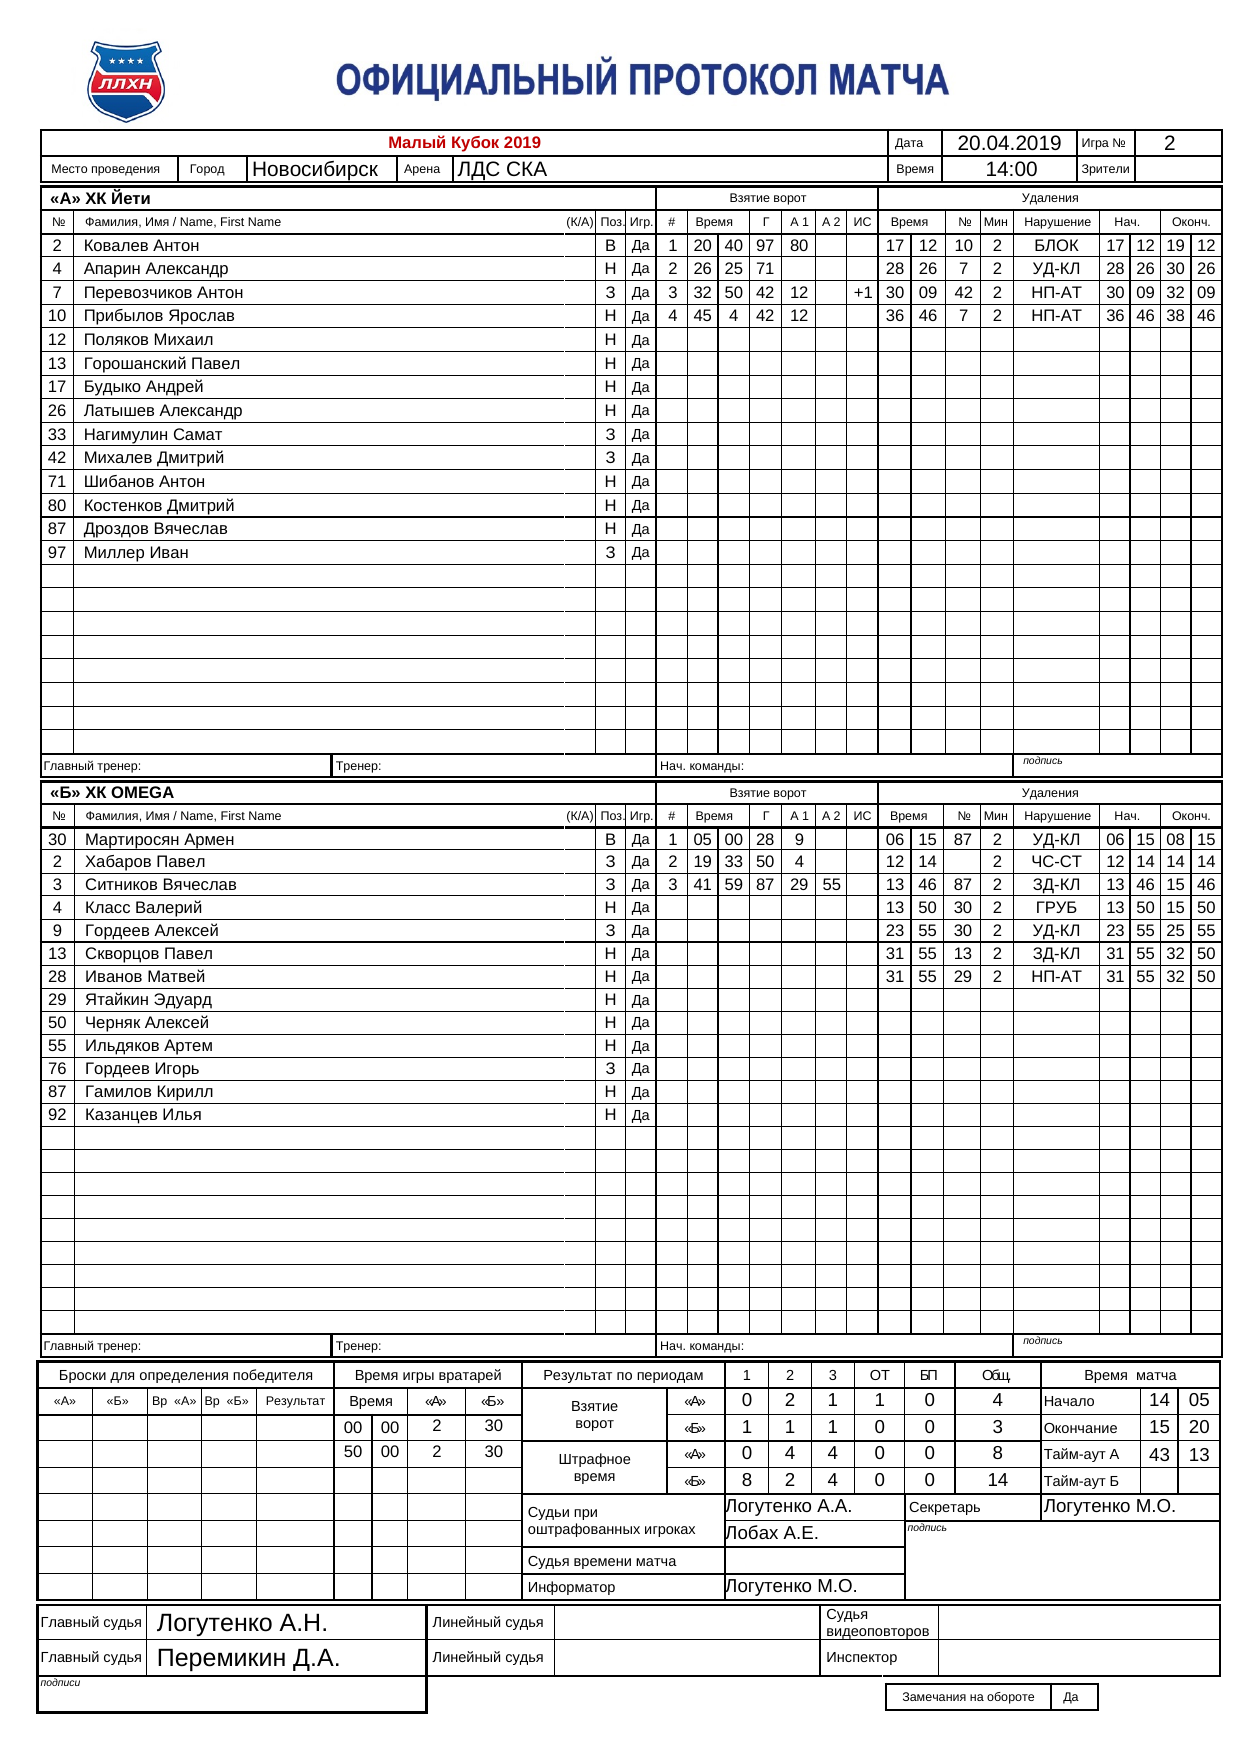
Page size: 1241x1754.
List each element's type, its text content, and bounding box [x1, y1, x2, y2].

table_cell [657, 1242, 687, 1264]
table_cell [1100, 1150, 1129, 1172]
table_cell [688, 612, 717, 634]
table_cell [782, 1265, 815, 1287]
table_cell 2 [981, 829, 1013, 849]
table_cell [596, 683, 625, 706]
table_cell [626, 1265, 655, 1287]
table_cell [782, 423, 815, 445]
table_cell 97 [42, 541, 73, 564]
table_cell [626, 612, 655, 634]
table_cell [688, 1127, 717, 1149]
table_cell [688, 328, 717, 351]
table_cell [1100, 1081, 1129, 1103]
table_cell 32 [1161, 281, 1190, 303]
table_cell [1014, 328, 1099, 351]
table_cell [688, 1035, 717, 1057]
table_cell Нагимулин Самат [74, 423, 564, 445]
table_cell [626, 1288, 655, 1310]
table_cell [1100, 328, 1129, 351]
table_cell [847, 1104, 877, 1126]
table_cell [847, 399, 877, 422]
table_cell Н [596, 399, 625, 422]
table_cell 80 [782, 235, 815, 256]
table_cell [782, 257, 815, 280]
table_cell Логутенко М.О. [726, 1575, 904, 1599]
table_cell [688, 588, 717, 611]
table_cell Н [596, 376, 625, 398]
table_cell [1100, 659, 1129, 682]
table_cell [596, 659, 625, 682]
table_cell [1131, 470, 1160, 493]
table_cell «А» [408, 1389, 465, 1413]
table_cell [657, 1219, 687, 1241]
table_cell [1161, 1311, 1190, 1333]
table_cell [719, 1058, 749, 1079]
table_cell [42, 1288, 74, 1310]
table_cell [1014, 494, 1099, 516]
table_cell 00 [335, 1416, 371, 1440]
table_cell [879, 1311, 910, 1333]
table_cell [688, 1012, 717, 1033]
table_cell 12 [879, 850, 910, 872]
table_cell № [944, 805, 980, 826]
table_cell [782, 1081, 815, 1103]
table_cell [257, 1441, 333, 1467]
table_cell [1161, 446, 1190, 469]
table_cell [782, 707, 815, 729]
table_cell 2 [981, 966, 1013, 987]
table_cell [39, 1441, 92, 1467]
table_cell [981, 446, 1013, 469]
table_cell [883, 1677, 1220, 1681]
table_cell [657, 470, 687, 493]
table_cell [1192, 683, 1221, 706]
table_cell [981, 352, 1013, 374]
table_cell [1014, 707, 1099, 729]
table_cell 17 [1100, 235, 1129, 256]
table_cell 26 [912, 257, 945, 280]
table_cell [565, 399, 595, 422]
table_cell 29 [782, 874, 815, 895]
table_cell [879, 565, 910, 587]
table_cell [1014, 730, 1099, 753]
table_cell [750, 565, 781, 587]
table_cell [847, 1058, 877, 1079]
table_cell [75, 1127, 564, 1149]
table_cell 13 [879, 896, 910, 918]
table_cell [657, 1150, 687, 1172]
table_cell [912, 1265, 943, 1287]
table_cell [1161, 636, 1190, 658]
table_cell (К/А) [565, 211, 595, 233]
table_cell 28 [42, 966, 74, 987]
table_cell [1192, 1265, 1221, 1287]
table_cell [816, 1242, 846, 1264]
table_cell 28 [879, 257, 910, 280]
table_cell [1192, 541, 1221, 564]
table_cell [565, 352, 595, 374]
table_cell [565, 612, 595, 634]
table_cell [565, 281, 595, 303]
table_cell [373, 1547, 407, 1573]
table_cell 10 [42, 305, 73, 327]
table_cell [816, 636, 846, 658]
table_cell [1161, 328, 1190, 351]
table_cell [657, 565, 687, 587]
table_cell [816, 470, 846, 493]
table_cell 15 [1131, 829, 1160, 849]
table_cell [1161, 423, 1190, 445]
table_cell Латышев Александр [74, 399, 564, 422]
table_cell 30 [1100, 281, 1129, 303]
table_cell [74, 588, 564, 611]
table_cell [719, 1081, 749, 1103]
table_cell [565, 1012, 595, 1033]
table_cell [816, 541, 846, 564]
table_cell [1192, 1311, 1221, 1333]
table_cell 71 [42, 470, 73, 493]
table_cell 09 [1131, 281, 1160, 303]
table_cell [816, 1104, 846, 1126]
table_cell [1014, 376, 1099, 398]
table_cell [688, 1173, 717, 1195]
table_cell [847, 1081, 877, 1103]
table_cell [565, 541, 595, 564]
table_cell [42, 588, 73, 611]
table_cell [148, 1416, 201, 1440]
table_cell 19 [1161, 235, 1190, 256]
table_cell [1161, 1150, 1190, 1172]
table_cell 28 [1100, 257, 1129, 280]
table_cell 2 [981, 281, 1013, 303]
table_cell Да [626, 989, 655, 1011]
table_cell [782, 683, 815, 706]
table_cell [782, 352, 815, 374]
table_cell Н [596, 943, 625, 964]
table_cell [816, 423, 846, 445]
table_cell [1131, 659, 1160, 682]
table_cell 31 [1100, 966, 1129, 987]
table_cell [74, 565, 564, 587]
table_cell [1131, 423, 1160, 445]
table_cell [1131, 1219, 1160, 1241]
picture [5, 28, 1179, 129]
table_cell [1131, 683, 1160, 706]
table_cell [565, 730, 595, 753]
table_cell [148, 1441, 201, 1467]
table_cell [688, 399, 717, 422]
table_cell [981, 1058, 1013, 1079]
table_cell [657, 1012, 687, 1033]
table_cell [750, 1035, 781, 1057]
table_cell [879, 1219, 910, 1241]
table_cell [719, 1104, 749, 1126]
table_cell Шибанов Антон [74, 470, 564, 493]
table_cell [750, 683, 781, 706]
table_cell Да [626, 376, 655, 398]
table_cell [1014, 399, 1099, 422]
table_cell [1014, 1081, 1099, 1103]
table_cell [750, 1127, 781, 1149]
table_cell [688, 966, 717, 987]
table_cell Судьи при оштрафованных игроках [523, 1495, 724, 1546]
table_cell [1192, 399, 1221, 422]
table_cell [750, 1104, 781, 1126]
table_cell 4 [769, 1442, 811, 1467]
table_cell [1131, 1242, 1160, 1264]
table_cell [847, 943, 877, 964]
table_cell 87 [944, 874, 980, 895]
table_cell [847, 470, 877, 493]
table_cell 12 [912, 235, 945, 256]
table_cell [1192, 328, 1221, 351]
table_cell 7 [946, 257, 980, 280]
table_cell Нач. команды: [657, 1335, 1012, 1356]
table_cell [1131, 989, 1160, 1011]
table_cell [1161, 1265, 1190, 1287]
table_cell Да [626, 829, 655, 849]
table_cell [74, 707, 564, 729]
table_cell 50 [719, 281, 749, 303]
table_header Удаления [879, 783, 1221, 803]
table_cell Гордеев Алексей [75, 920, 564, 941]
table_cell 0 [905, 1468, 954, 1493]
table_cell Место проведения [42, 157, 177, 181]
table_cell [42, 1196, 74, 1218]
table_cell [944, 1173, 980, 1195]
table_cell [1192, 588, 1221, 611]
table_cell [626, 1311, 655, 1333]
table_cell [726, 1548, 904, 1573]
table_cell [750, 1311, 781, 1333]
table_cell 4 [42, 896, 74, 918]
table_cell [1161, 1196, 1190, 1218]
table_cell [939, 1606, 1219, 1639]
table_cell [1161, 1058, 1190, 1079]
table_cell [719, 446, 749, 469]
table_cell [847, 850, 877, 872]
table_cell [688, 1104, 717, 1126]
table_cell [750, 446, 781, 469]
table_cell [981, 518, 1013, 540]
table_cell Нач. [1100, 211, 1160, 233]
table_cell [782, 612, 815, 634]
table_cell 1 [657, 829, 687, 849]
table_cell [946, 659, 980, 682]
table_cell Да [626, 352, 655, 374]
table_cell 36 [879, 305, 910, 327]
table_cell А 2 [816, 211, 846, 233]
table_cell 40 [719, 235, 749, 256]
table_cell [565, 1219, 595, 1241]
table_cell подпись [1014, 755, 1221, 776]
table_cell [847, 730, 877, 753]
table_cell подписи [39, 1677, 425, 1711]
table_cell Окончание [1042, 1415, 1140, 1440]
table_cell [657, 1311, 687, 1333]
table_cell [946, 352, 980, 374]
table_cell [782, 565, 815, 587]
table_cell Время [879, 805, 943, 826]
table_cell [1161, 399, 1190, 422]
table_cell 9 [782, 829, 815, 849]
table_cell [944, 1196, 980, 1218]
table_cell [879, 1035, 910, 1057]
table_cell [1192, 730, 1221, 753]
table_cell [42, 1242, 74, 1264]
table_cell А 1 [782, 805, 815, 826]
table_cell [750, 1242, 781, 1264]
table_cell 50 [1192, 966, 1221, 987]
table_cell [257, 1547, 333, 1573]
table_cell [257, 1521, 333, 1546]
table_cell [565, 966, 595, 987]
table_cell [981, 707, 1013, 729]
table_cell [719, 1242, 749, 1264]
table_cell 14 [1141, 1389, 1177, 1413]
table_cell [93, 1468, 147, 1493]
table_cell [879, 518, 910, 540]
table_cell [1161, 1035, 1190, 1057]
table_cell [257, 1416, 333, 1440]
table_cell [657, 989, 687, 1011]
table_cell [1161, 1173, 1190, 1195]
table_cell 87 [42, 1081, 74, 1103]
table_cell [847, 305, 877, 327]
table_cell [879, 423, 910, 445]
table_cell [750, 1265, 781, 1287]
table_cell [750, 989, 781, 1011]
table_cell [39, 1547, 92, 1573]
table_cell [750, 518, 781, 540]
table_cell [657, 1035, 687, 1057]
table_cell [912, 1058, 943, 1079]
table_cell [816, 565, 846, 587]
table_cell [373, 1494, 407, 1520]
table_cell Время [688, 211, 749, 233]
table_cell [257, 1468, 333, 1493]
table_cell НП-АТ [1014, 281, 1099, 303]
table_cell [1192, 494, 1221, 516]
table_cell 12 [1192, 235, 1221, 256]
table_header «А» ХК Йети [42, 188, 655, 209]
table_cell [565, 943, 595, 964]
table_cell [657, 1288, 687, 1310]
table_cell [816, 683, 846, 706]
table_cell [782, 446, 815, 469]
table_cell [1192, 989, 1221, 1011]
table_cell [719, 612, 749, 634]
table_cell 12 [1100, 850, 1129, 872]
table_cell З [596, 541, 625, 564]
table_cell [565, 829, 595, 849]
table_cell [565, 376, 595, 398]
table_cell [719, 1196, 749, 1218]
table_cell [1014, 659, 1099, 682]
table_cell [1100, 588, 1129, 611]
table_cell [688, 541, 717, 564]
table_cell [816, 850, 846, 872]
table_cell ЗД-КЛ [1014, 943, 1099, 964]
table_cell [565, 235, 595, 256]
table_cell [657, 446, 687, 469]
table_cell 50 [750, 850, 781, 872]
table_cell [981, 565, 1013, 587]
table_cell [879, 541, 910, 564]
table_cell Да [626, 328, 655, 351]
table_cell [1100, 683, 1129, 706]
table_cell 97 [750, 235, 781, 256]
table_cell [1131, 1127, 1160, 1149]
table_cell [1192, 1081, 1221, 1103]
table_cell 4 [719, 305, 749, 327]
table_cell 71 [750, 257, 781, 280]
table_cell [257, 1494, 333, 1520]
table_cell [847, 683, 877, 706]
table_cell [1161, 707, 1190, 729]
table_cell [1100, 446, 1129, 469]
table_cell 13 [1179, 1441, 1219, 1467]
table_cell [75, 1242, 564, 1264]
table_cell [596, 1242, 625, 1264]
table_cell ГРУБ [1014, 896, 1099, 918]
table_cell [782, 1219, 815, 1241]
table_cell [657, 612, 687, 634]
table_cell [847, 896, 877, 918]
table_cell [39, 1521, 92, 1546]
table_cell 45 [688, 305, 717, 327]
table_cell Поз. [596, 805, 625, 826]
table_cell [202, 1468, 256, 1493]
table_cell 59 [719, 874, 749, 895]
table_cell [879, 1081, 910, 1103]
table_cell [816, 1150, 846, 1172]
table_cell [1192, 1058, 1221, 1079]
table_cell Логутенко М.О. [1042, 1495, 1219, 1520]
table_cell 30 [879, 281, 910, 303]
table_cell [688, 494, 717, 516]
table_cell [1131, 565, 1160, 587]
table_cell [847, 1219, 877, 1241]
table_cell [688, 683, 717, 706]
table_cell [1131, 446, 1160, 469]
table_cell [750, 376, 781, 398]
table_cell 4 [657, 305, 687, 327]
table_cell [981, 1219, 1013, 1241]
table_cell 0 [905, 1415, 954, 1440]
table_cell [466, 1547, 521, 1573]
table_cell [981, 494, 1013, 516]
table_cell Судья видеоповторов [821, 1606, 938, 1639]
table_cell [565, 683, 595, 706]
table_cell [1192, 470, 1221, 493]
table_cell Нач. [1100, 805, 1160, 826]
table_cell 23 [879, 920, 910, 941]
table_cell [847, 257, 877, 280]
table_cell [782, 494, 815, 516]
table_cell [782, 1173, 815, 1195]
table_cell [847, 423, 877, 445]
table_cell [816, 305, 846, 327]
table_cell [688, 659, 717, 682]
table_cell [1192, 659, 1221, 682]
table_cell [847, 1127, 877, 1149]
table_cell [1100, 1104, 1129, 1126]
table_cell [1131, 1288, 1160, 1310]
table_cell [565, 446, 595, 469]
table_cell 15 [912, 829, 943, 849]
table_cell [1100, 1058, 1129, 1079]
table_cell 30 [944, 920, 980, 941]
table_cell 2 [42, 850, 74, 872]
table_cell [719, 1288, 749, 1310]
table_cell [879, 376, 910, 398]
table_cell 13 [1100, 896, 1129, 918]
table_cell [657, 636, 687, 658]
table_cell Да [626, 896, 655, 918]
table_cell [657, 659, 687, 682]
table_cell [565, 423, 595, 445]
table_cell [1131, 588, 1160, 611]
table_cell [1161, 376, 1190, 398]
table_cell [466, 1521, 521, 1546]
table_cell [816, 1058, 846, 1079]
table_cell [981, 1288, 1013, 1310]
table_header Удаления [879, 188, 1221, 209]
table_cell [688, 707, 717, 729]
table_cell Поз. [596, 211, 625, 233]
table_cell Тайм-аут А [1042, 1441, 1140, 1467]
table_cell [944, 1288, 980, 1310]
table_cell [626, 1150, 655, 1172]
table_cell (К/А) [565, 805, 595, 826]
table_header Общ. [956, 1363, 1040, 1387]
table_cell [816, 829, 846, 849]
table_cell Ковалев Антон [74, 235, 564, 256]
table_cell [626, 636, 655, 658]
table_cell [750, 1196, 781, 1218]
table_cell [750, 943, 781, 964]
table_cell [626, 707, 655, 729]
table_cell Да [626, 305, 655, 327]
table_cell [1100, 518, 1129, 540]
table_cell [816, 235, 846, 256]
table_cell [565, 989, 595, 1011]
table_cell [847, 1012, 877, 1033]
table_cell ЛДС СКА [454, 157, 887, 181]
table_cell [373, 1521, 407, 1546]
table_cell [657, 518, 687, 540]
table_cell [688, 376, 717, 398]
table_cell [782, 1058, 815, 1079]
table_cell Вр «А» [148, 1389, 201, 1413]
table_cell [816, 1173, 846, 1195]
table_cell [719, 1265, 749, 1287]
table_cell Результат [257, 1389, 333, 1413]
table_cell [944, 1242, 980, 1264]
table_cell [946, 636, 980, 658]
table_cell А 1 [782, 211, 815, 233]
table_cell [1192, 1127, 1221, 1149]
table_cell [1161, 470, 1190, 493]
table_cell [1131, 730, 1160, 753]
table_cell [565, 1196, 595, 1218]
table_cell [847, 829, 877, 849]
table_cell [93, 1494, 147, 1520]
table_cell [912, 612, 945, 634]
table_cell [1100, 470, 1129, 493]
table_cell [847, 565, 877, 587]
table_cell [75, 1150, 564, 1172]
table_cell 2 [42, 235, 73, 256]
table_cell [847, 1265, 877, 1287]
table_cell [750, 920, 781, 941]
table_cell [1014, 1035, 1099, 1057]
table_cell Оконч. [1161, 211, 1221, 233]
table_cell Да [626, 943, 655, 964]
table_cell [688, 1288, 717, 1310]
table_cell 87 [750, 874, 781, 895]
table_cell [688, 1265, 717, 1287]
table_cell [912, 636, 945, 658]
table_cell # [657, 805, 687, 826]
table_cell 26 [1192, 257, 1221, 280]
table_cell [596, 1173, 625, 1195]
table_cell [719, 1219, 749, 1241]
table_cell [1131, 636, 1160, 658]
table_cell [1131, 376, 1160, 398]
table_cell [750, 1173, 781, 1195]
table_cell Игр. [626, 211, 655, 233]
table_cell [719, 494, 749, 516]
table_cell [1014, 588, 1099, 611]
table_cell [688, 1242, 717, 1264]
table_cell [847, 989, 877, 1011]
table_cell Фамилия, Имя / Name, First Name [75, 805, 565, 826]
table_cell [912, 352, 945, 374]
table_cell [782, 588, 815, 611]
table_cell [202, 1441, 256, 1467]
table_cell [565, 896, 595, 918]
table_cell [1014, 565, 1099, 587]
table_cell Дроздов Вячеслав [74, 518, 564, 540]
table_cell № [42, 805, 74, 826]
table_cell 2 [981, 943, 1013, 964]
table_cell Да [626, 966, 655, 987]
table_cell [202, 1574, 256, 1599]
table_cell [719, 352, 749, 374]
table_cell Лобах А.Е. [726, 1521, 904, 1546]
table_cell Да [626, 1035, 655, 1057]
table_cell [1131, 1311, 1160, 1333]
table_cell [1014, 352, 1099, 374]
table_cell [202, 1494, 256, 1520]
table_cell Да [626, 423, 655, 445]
table_cell [782, 636, 815, 658]
table_cell [688, 636, 717, 658]
table_cell [565, 1150, 595, 1172]
table_cell «Б» [668, 1468, 724, 1493]
table_cell [750, 707, 781, 729]
table_cell 2 [981, 305, 1013, 327]
table_cell [1192, 1104, 1221, 1126]
table_cell [596, 707, 625, 729]
table_cell [879, 1058, 910, 1079]
table_cell [1131, 1058, 1160, 1079]
table_cell 55 [912, 920, 943, 941]
table_cell [148, 1494, 201, 1520]
table_cell [750, 399, 781, 422]
table_cell 15 [1161, 896, 1190, 918]
table_cell Нарушение [1014, 211, 1099, 233]
table_cell [912, 588, 945, 611]
table_cell [39, 1494, 92, 1520]
table_cell Да [626, 494, 655, 516]
table_cell [719, 1311, 749, 1333]
table_cell З [596, 850, 625, 872]
table_cell [816, 1012, 846, 1033]
table_cell Главный тренер: [42, 755, 330, 776]
table_cell Да [626, 874, 655, 895]
table_cell Да [626, 235, 655, 256]
table_cell [1161, 1012, 1190, 1033]
table_cell Гамилов Кирилл [75, 1081, 564, 1103]
table_cell [981, 683, 1013, 706]
table_cell З [596, 281, 625, 303]
table_cell [1131, 1035, 1160, 1057]
table_cell [782, 1288, 815, 1310]
table_cell [1131, 1265, 1160, 1287]
table_cell Инспектор [821, 1640, 938, 1675]
table_cell 50 [1131, 896, 1160, 918]
table_cell [1014, 636, 1099, 658]
table_cell [626, 1196, 655, 1218]
table_cell [42, 1127, 74, 1149]
table_cell [944, 1219, 980, 1241]
table_cell [42, 707, 73, 729]
table_cell [719, 565, 749, 587]
table_cell [596, 1150, 625, 1172]
table_cell [782, 943, 815, 964]
table_cell Хабаров Павел [75, 850, 564, 872]
table_cell Арена [398, 157, 452, 181]
table_cell Тренер: [333, 755, 655, 776]
table_cell Черняк Алексей [75, 1012, 564, 1033]
table_cell [782, 659, 815, 682]
table_cell [1131, 352, 1160, 374]
table_header Взятие ворот [657, 783, 877, 803]
table_cell [719, 707, 749, 729]
table_cell 20 [688, 235, 717, 256]
table_cell [912, 707, 945, 729]
table_cell [565, 920, 595, 941]
table_cell [946, 541, 980, 564]
table_cell [1192, 1242, 1221, 1264]
table_cell 50 [1192, 943, 1221, 964]
table_cell [816, 1196, 846, 1218]
table_cell [944, 1012, 980, 1033]
table_cell [944, 1058, 980, 1079]
table_cell 32 [1161, 943, 1190, 964]
table_cell 0 [726, 1442, 768, 1467]
table_cell [688, 1311, 717, 1333]
table_cell [782, 966, 815, 987]
table_cell «Б » [466, 1389, 521, 1413]
table_cell 46 [1192, 874, 1221, 895]
table_cell [912, 423, 945, 445]
table_cell [816, 1035, 846, 1057]
table_cell Да [626, 541, 655, 564]
table_cell [1192, 423, 1221, 445]
table_cell 30 [466, 1441, 521, 1467]
table_cell [816, 1288, 846, 1310]
table_cell [981, 328, 1013, 351]
table_cell [1161, 683, 1190, 706]
table_cell [912, 1081, 943, 1103]
table_cell [202, 1521, 256, 1546]
table_cell 06 [879, 829, 910, 849]
table_cell Время [889, 157, 941, 181]
table_cell [981, 612, 1013, 634]
table_cell Да [626, 850, 655, 872]
table_cell 14 [1192, 850, 1221, 872]
table_cell [428, 1677, 882, 1711]
table_cell [782, 1127, 815, 1149]
table_cell [981, 1311, 1013, 1333]
table_cell [719, 896, 749, 918]
table_cell 80 [42, 494, 73, 516]
table_cell 20 [1179, 1415, 1219, 1440]
table_cell [719, 518, 749, 540]
table_cell [565, 1288, 595, 1310]
table_cell 2 [981, 257, 1013, 280]
table_cell [626, 1242, 655, 1264]
table_cell 0 [726, 1389, 768, 1413]
table_cell [816, 612, 846, 634]
table_cell [1014, 518, 1099, 540]
table_cell [1014, 1012, 1099, 1033]
table_cell [148, 1547, 201, 1573]
table_cell [879, 1104, 910, 1126]
table_cell [596, 612, 625, 634]
table_cell [565, 588, 595, 611]
table_cell [466, 1494, 521, 1520]
table_cell [1161, 565, 1190, 587]
table_cell [816, 659, 846, 682]
table_cell [657, 1081, 687, 1103]
table_cell 00 [373, 1441, 407, 1467]
table_cell 4 [812, 1442, 854, 1467]
table_cell [912, 470, 945, 493]
table_cell [1014, 1058, 1099, 1079]
table_cell [946, 707, 980, 729]
table_cell [657, 494, 687, 516]
table_cell [1131, 612, 1160, 634]
table_cell «А» [668, 1389, 724, 1413]
table_cell 87 [944, 829, 980, 849]
table_cell [1014, 683, 1099, 706]
table_cell [1192, 518, 1221, 540]
table_cell [1014, 1242, 1099, 1264]
table_cell 25 [719, 257, 749, 280]
table_header 20.04.2019 [943, 131, 1076, 155]
table_cell 87 [42, 518, 73, 540]
table_cell 12 [42, 328, 73, 351]
table_cell 55 [42, 1035, 74, 1057]
table_cell [750, 470, 781, 493]
table_cell 14 [1131, 850, 1160, 872]
table_cell В [596, 829, 625, 849]
table_cell [657, 1104, 687, 1126]
table_cell [688, 943, 717, 964]
table_cell [912, 376, 945, 398]
table_cell Время [879, 211, 945, 233]
table_cell [688, 730, 717, 753]
table_cell [335, 1494, 371, 1520]
table_cell 13 [42, 352, 73, 374]
table_cell [719, 920, 749, 941]
table_cell [750, 423, 781, 445]
table_cell [879, 683, 910, 706]
table_cell [944, 1311, 980, 1333]
table_cell [847, 612, 877, 634]
table_cell 0 [905, 1442, 954, 1467]
table_header 1 [726, 1363, 768, 1387]
table_cell [946, 423, 980, 445]
table_cell [879, 470, 910, 493]
table_cell [657, 376, 687, 398]
table_cell [981, 730, 1013, 753]
table_header Игра № [1078, 131, 1134, 155]
table_cell [782, 1196, 815, 1218]
table_cell 31 [1100, 943, 1129, 964]
table_cell 10 [946, 235, 980, 256]
table_cell [596, 565, 625, 587]
table_cell [946, 518, 980, 540]
table_cell УД-КЛ [1014, 829, 1099, 849]
table_cell 46 [1131, 305, 1160, 327]
table_cell 38 [1161, 305, 1190, 327]
table_cell 46 [912, 874, 943, 895]
table_cell [1131, 518, 1160, 540]
table_cell 2 [981, 920, 1013, 941]
table_cell Костенков Дмитрий [74, 494, 564, 516]
table_cell 4 [782, 850, 815, 872]
table_cell [626, 565, 655, 587]
table_cell [596, 1127, 625, 1149]
table_cell 46 [912, 305, 945, 327]
table_cell [596, 1196, 625, 1218]
table_cell [782, 1242, 815, 1264]
table_cell [1100, 1265, 1129, 1287]
table_cell [782, 541, 815, 564]
table_cell [816, 518, 846, 540]
table_cell Ильдяков Артем [75, 1035, 564, 1057]
table_cell [657, 1127, 687, 1149]
table_cell [565, 1173, 595, 1195]
table_cell [879, 1173, 910, 1195]
table_cell [944, 1081, 980, 1103]
table_cell [1100, 1012, 1129, 1033]
table_cell [879, 399, 910, 422]
table_cell [946, 446, 980, 469]
table_cell [565, 518, 595, 540]
table_cell подпись [906, 1522, 1219, 1599]
table_cell [373, 1574, 407, 1599]
table_cell [1100, 1311, 1129, 1333]
table_cell [74, 636, 564, 658]
table_cell 55 [1131, 966, 1160, 987]
table_cell [782, 376, 815, 398]
table_cell [981, 636, 1013, 658]
table_cell Мин [981, 211, 1013, 233]
table_cell [93, 1441, 147, 1467]
table_cell [335, 1468, 371, 1493]
table_cell [93, 1521, 147, 1546]
table_cell 3 [42, 874, 74, 895]
table_cell [335, 1574, 371, 1599]
table_cell [782, 518, 815, 540]
table_cell Н [596, 352, 625, 374]
table_cell [626, 1173, 655, 1195]
table_cell [1100, 730, 1129, 753]
table_cell [688, 470, 717, 493]
table_cell № [946, 211, 980, 233]
table_cell [944, 850, 980, 872]
table_cell [202, 1547, 256, 1573]
table_cell [1192, 352, 1221, 374]
table_cell 08 [1161, 829, 1190, 849]
table_cell [1014, 1288, 1099, 1310]
table_cell [719, 966, 749, 987]
table_cell 1 [812, 1415, 854, 1440]
table_cell [847, 1196, 877, 1218]
table_cell [75, 1288, 564, 1310]
table_cell Да [626, 1012, 655, 1033]
table_cell Да [626, 470, 655, 493]
table_cell «Б» [668, 1415, 724, 1440]
table_cell [688, 446, 717, 469]
table_cell [565, 1242, 595, 1264]
table_cell [750, 1012, 781, 1033]
table_cell [981, 588, 1013, 611]
table_cell [879, 707, 910, 729]
table_cell 13 [879, 874, 910, 895]
table_cell 8 [956, 1442, 1040, 1467]
table_cell 55 [912, 943, 943, 964]
table_cell 25 [1161, 920, 1190, 941]
table_cell 0 [905, 1389, 954, 1413]
table_cell 00 [719, 829, 749, 849]
table_cell [946, 730, 980, 753]
table_cell [816, 257, 846, 280]
table_cell [912, 1035, 943, 1057]
table_cell А 2 [816, 805, 846, 826]
table_cell [1100, 612, 1129, 634]
table_cell [1192, 612, 1221, 634]
table_cell Н [596, 1035, 625, 1057]
table_cell [1131, 1104, 1160, 1126]
table_cell 09 [1192, 281, 1221, 303]
table_cell 4 [812, 1468, 854, 1493]
table_cell [912, 1311, 943, 1333]
table_cell [626, 730, 655, 753]
table_header Малый Кубок 2019 [42, 131, 887, 155]
table_cell [688, 1150, 717, 1172]
table_cell Новосибирск [248, 157, 396, 181]
table_cell [879, 1242, 910, 1264]
table_cell [1131, 1196, 1160, 1218]
table_cell [1161, 352, 1190, 374]
table_cell [816, 281, 846, 303]
table_cell Гордеев Игорь [75, 1058, 564, 1079]
table_cell [981, 1081, 1013, 1103]
table_cell Казанцев Илья [75, 1104, 564, 1126]
table_cell [657, 683, 687, 706]
table_cell [912, 989, 943, 1011]
table_cell Информатор [523, 1575, 724, 1599]
table_cell [565, 636, 595, 658]
table_cell 19 [688, 850, 717, 872]
table_cell 26 [1131, 257, 1160, 280]
table_cell [565, 328, 595, 351]
table_cell [879, 989, 910, 1011]
table_cell [981, 1035, 1013, 1057]
table_cell 1 [812, 1389, 854, 1413]
table_cell [879, 1150, 910, 1172]
table_cell [1131, 1012, 1160, 1033]
table_cell Да [626, 281, 655, 303]
table_cell [816, 1311, 846, 1333]
table_cell [657, 1196, 687, 1218]
table_cell [750, 612, 781, 634]
table_cell [1192, 1219, 1221, 1241]
table_cell 55 [1192, 920, 1221, 941]
table_cell 09 [912, 281, 945, 303]
table_cell [816, 328, 846, 351]
table_cell [596, 1288, 625, 1310]
table_cell [1100, 1219, 1129, 1241]
table_cell [1014, 989, 1099, 1011]
table_cell Н [596, 896, 625, 918]
table_cell 2 [981, 235, 1013, 256]
table_cell [782, 920, 815, 941]
table_cell [1161, 730, 1190, 753]
table_cell [657, 352, 687, 374]
table_header ОТ [855, 1363, 904, 1387]
table_cell [816, 352, 846, 374]
table_cell [1192, 446, 1221, 469]
table_cell 30 [42, 829, 74, 849]
table_cell 55 [912, 966, 943, 987]
table_cell 7 [42, 281, 73, 303]
table_cell [879, 636, 910, 658]
table_cell Фамилия, Имя / Name, First Name [74, 211, 565, 233]
table_cell [981, 1265, 1013, 1287]
table_cell [1100, 565, 1129, 587]
table_cell [1014, 1196, 1099, 1218]
table_cell 4 [42, 257, 73, 280]
table_cell 1 [726, 1415, 768, 1440]
table_cell [816, 943, 846, 964]
table_cell 3 [657, 281, 687, 303]
table_header БП [905, 1363, 954, 1387]
table_cell [1161, 1288, 1190, 1310]
table_header 3 [812, 1363, 854, 1387]
table_cell [39, 1574, 92, 1599]
table_cell ИС [847, 805, 877, 826]
table_cell 33 [719, 850, 749, 872]
table_cell Н [596, 989, 625, 1011]
table_cell [879, 730, 910, 753]
table_cell [1100, 989, 1129, 1011]
table_cell [1161, 541, 1190, 564]
table_cell Мартиросян Армен [75, 829, 564, 849]
table_cell [879, 659, 910, 682]
table_cell 55 [1131, 920, 1160, 941]
table_cell [74, 683, 564, 706]
table_cell [719, 588, 749, 611]
table_cell [879, 1196, 910, 1218]
table_cell [944, 1035, 980, 1057]
table_cell Н [596, 1012, 625, 1033]
table_cell [42, 1219, 74, 1241]
table_cell [93, 1416, 147, 1440]
table_cell [816, 920, 846, 941]
table_cell [816, 896, 846, 918]
table_cell [42, 1173, 74, 1195]
table_cell 2 [981, 850, 1013, 872]
table_cell [1100, 423, 1129, 445]
table_cell Зрители [1078, 157, 1134, 181]
table_cell [565, 1035, 595, 1057]
table_cell [946, 328, 980, 351]
table_cell Скворцов Павел [75, 943, 564, 964]
table_cell Будыко Андрей [74, 376, 564, 398]
table_cell [75, 1196, 564, 1218]
table_cell [981, 1173, 1013, 1195]
table_cell 2 [769, 1468, 811, 1493]
table_cell Да [626, 257, 655, 280]
table_cell [912, 683, 945, 706]
table_cell [1131, 707, 1160, 729]
table_cell [981, 1104, 1013, 1126]
table_cell Да [626, 1104, 655, 1126]
table_cell В [596, 235, 625, 256]
table_cell [688, 896, 717, 918]
table_cell [42, 1150, 74, 1172]
table_cell [912, 730, 945, 753]
table_cell З [596, 920, 625, 941]
table_cell 41 [688, 874, 717, 895]
table_cell № [42, 211, 73, 233]
table_cell [847, 518, 877, 540]
table_cell [719, 423, 749, 445]
table_cell [912, 1288, 943, 1310]
table_cell [1192, 707, 1221, 729]
table_cell +1 [847, 281, 877, 303]
table_cell [719, 659, 749, 682]
table_cell [782, 1150, 815, 1172]
table_cell 23 [1100, 920, 1129, 941]
table_header Взятие ворот [657, 188, 877, 209]
table_cell [1014, 1173, 1099, 1195]
table_cell Да [626, 920, 655, 941]
table_cell [946, 470, 980, 493]
table_cell [596, 1311, 625, 1333]
table_cell 76 [42, 1058, 74, 1079]
table_cell [596, 1265, 625, 1287]
table_cell [719, 683, 749, 706]
table_cell Апарин Александр [74, 257, 564, 280]
table_cell [847, 874, 877, 895]
table_cell [657, 1265, 687, 1287]
table_cell [1100, 1035, 1129, 1057]
table_cell [42, 636, 73, 658]
table_cell Н [596, 1104, 625, 1126]
table_cell [847, 1311, 877, 1333]
table_cell 3 [657, 874, 687, 895]
table_cell [750, 541, 781, 564]
table_cell [688, 1196, 717, 1218]
table_cell [565, 1311, 595, 1333]
table_cell [93, 1547, 147, 1573]
table_cell Время [688, 805, 749, 826]
table_cell 15 [1161, 874, 1190, 895]
table_cell [565, 565, 595, 587]
table_cell «Б» [93, 1389, 147, 1413]
table_cell [719, 470, 749, 493]
table_cell [946, 376, 980, 398]
table_cell 30 [1161, 257, 1190, 280]
table_cell [750, 494, 781, 516]
table_cell Логутенко А.Н. [147, 1606, 425, 1639]
table_cell [565, 1058, 595, 1079]
table_cell 32 [1161, 966, 1190, 987]
table_cell 50 [912, 896, 943, 918]
table_cell [257, 1574, 333, 1599]
table_cell Мин [981, 805, 1013, 826]
table_cell [816, 1219, 846, 1241]
table_cell Тренер: [333, 1335, 655, 1356]
table_cell Н [596, 1081, 625, 1103]
table_cell [1161, 494, 1190, 516]
table_cell [596, 1219, 625, 1241]
table_cell 1 [769, 1415, 811, 1440]
table_cell [912, 1127, 943, 1149]
table_cell [750, 896, 781, 918]
table_cell [42, 1265, 74, 1287]
table_cell 42 [946, 281, 980, 303]
table_cell [879, 494, 910, 516]
table_cell [74, 612, 564, 634]
table_cell [1100, 1288, 1129, 1310]
table_cell [1100, 399, 1129, 422]
table_cell [750, 636, 781, 658]
table_cell 42 [750, 305, 781, 327]
table_cell Ситников Вячеслав [75, 874, 564, 895]
table_cell [1014, 1104, 1099, 1126]
table_cell [939, 1640, 1219, 1675]
table_cell БЛОК [1014, 235, 1099, 256]
table_cell [75, 1219, 564, 1241]
table_cell [750, 966, 781, 987]
table_cell [626, 1127, 655, 1149]
table_cell [981, 1012, 1013, 1033]
table_cell Линейный судья [428, 1640, 554, 1675]
table_cell [1131, 328, 1160, 351]
table_cell [912, 565, 945, 587]
table_cell [981, 1242, 1013, 1264]
table_cell [719, 943, 749, 964]
table_cell [782, 399, 815, 422]
table_header Дата [889, 131, 941, 155]
table_cell [946, 399, 980, 422]
table_cell [565, 1265, 595, 1287]
table_cell 8 [726, 1468, 768, 1493]
table_cell [1100, 376, 1129, 398]
table_cell 32 [688, 281, 717, 303]
table_header Время игры вратарей [335, 1363, 521, 1387]
table_cell [816, 1081, 846, 1103]
table_cell [719, 1150, 749, 1172]
table_cell [75, 1265, 564, 1287]
table_cell [782, 328, 815, 351]
table_cell [1014, 446, 1099, 469]
table_cell [816, 399, 846, 422]
table_header Время матча [1042, 1363, 1219, 1387]
table_cell [1179, 1468, 1219, 1493]
table_cell [816, 1265, 846, 1287]
table_cell [750, 1219, 781, 1241]
table_cell 00 [373, 1416, 407, 1440]
table_cell [1014, 1265, 1099, 1287]
table_cell 4 [956, 1389, 1040, 1413]
table_cell [981, 423, 1013, 445]
table_cell [565, 1104, 595, 1126]
table_cell Начало [1042, 1389, 1140, 1413]
table_cell [750, 1150, 781, 1172]
table_cell [816, 494, 846, 516]
table_cell [335, 1521, 371, 1546]
table_cell [688, 1219, 717, 1241]
table_cell 55 [1131, 943, 1160, 964]
table_cell 2 [657, 257, 687, 280]
table_cell [944, 1150, 980, 1172]
table_cell [750, 1288, 781, 1310]
table_cell [847, 235, 877, 256]
table_cell [565, 874, 595, 895]
table_cell Вр «Б» [202, 1389, 256, 1413]
table_cell Да [626, 1058, 655, 1079]
table_cell 13 [42, 943, 74, 964]
table_cell [912, 1012, 943, 1033]
table_cell [981, 399, 1013, 422]
table_cell 14 [912, 850, 943, 872]
table_cell Да [626, 518, 655, 540]
table_cell [75, 1311, 564, 1333]
table_cell ЗД-КЛ [1014, 874, 1099, 895]
table_cell 46 [1192, 305, 1221, 327]
table_cell 14 [1161, 850, 1190, 872]
table_cell [782, 1012, 815, 1033]
table_cell [148, 1521, 201, 1546]
table_cell [657, 707, 687, 729]
table_cell [816, 989, 846, 1011]
table_cell Миллер Иван [74, 541, 564, 564]
table_cell НП-АТ [1014, 966, 1099, 987]
table_cell [847, 1035, 877, 1057]
table_cell [42, 1311, 74, 1333]
table_cell [847, 446, 877, 469]
table_cell [879, 446, 910, 469]
table_cell Нарушение [1014, 805, 1099, 826]
table_cell [408, 1494, 465, 1520]
table_cell [912, 1150, 943, 1172]
table_cell [657, 423, 687, 445]
table_cell [1161, 1104, 1190, 1126]
table_cell [816, 376, 846, 398]
table_cell [782, 1035, 815, 1057]
table_cell [981, 470, 1013, 493]
table_cell [1131, 541, 1160, 564]
table_cell [782, 896, 815, 918]
table_cell [42, 565, 73, 587]
table_cell 2 [981, 874, 1013, 895]
table_cell [946, 494, 980, 516]
table_cell 2 [769, 1389, 811, 1413]
table_cell [1161, 1242, 1190, 1264]
table_cell [912, 494, 945, 516]
table_cell [42, 612, 73, 634]
table_cell [1161, 1081, 1190, 1103]
table_cell [981, 1127, 1013, 1149]
table_cell [981, 376, 1013, 398]
table_cell Главный судья [39, 1640, 146, 1675]
table_cell [466, 1468, 521, 1493]
table_cell [596, 730, 625, 753]
table_cell [719, 1012, 749, 1033]
table_cell [879, 352, 910, 374]
table_cell [719, 1035, 749, 1057]
table_cell [816, 730, 846, 753]
table_cell [565, 707, 595, 729]
table_cell [782, 989, 815, 1011]
table_cell [1014, 612, 1099, 634]
table_cell 13 [944, 943, 980, 964]
table_cell [657, 328, 687, 351]
table_cell [39, 1468, 92, 1493]
table_cell Г [750, 211, 781, 233]
table_cell [981, 1150, 1013, 1172]
table_cell [1100, 541, 1129, 564]
table_cell [847, 659, 877, 682]
table_cell [657, 920, 687, 941]
table_header 2 [769, 1363, 811, 1387]
table_cell [912, 1196, 943, 1218]
table_cell [688, 1058, 717, 1079]
table_cell [657, 1173, 687, 1195]
table_cell [1100, 352, 1129, 374]
table_cell Главный судья [39, 1606, 146, 1639]
table_cell 28 [750, 829, 781, 849]
table_cell Да [626, 1081, 655, 1103]
table_cell [565, 305, 595, 327]
table_cell [981, 541, 1013, 564]
table_cell Главный тренер: [42, 1335, 330, 1356]
table_cell 1 [855, 1389, 904, 1413]
table_cell [1100, 1242, 1129, 1264]
table_cell [657, 730, 687, 753]
table_cell [847, 1242, 877, 1264]
table_cell [408, 1468, 465, 1493]
table_cell [408, 1547, 465, 1573]
table_cell [981, 659, 1013, 682]
table_cell [657, 1058, 687, 1079]
table_cell [1161, 588, 1190, 611]
table_cell [719, 328, 749, 351]
table_cell 26 [688, 257, 717, 280]
table_cell 29 [42, 989, 74, 1011]
table_cell [1161, 659, 1190, 682]
table_cell Игр. [626, 805, 655, 826]
table_header 2 [1136, 131, 1221, 155]
table_cell [847, 1173, 877, 1195]
table_cell [912, 1104, 943, 1126]
table_cell Н [596, 257, 625, 280]
table_cell [879, 1288, 910, 1310]
table_cell [75, 1173, 564, 1195]
table_cell [657, 588, 687, 611]
table_cell [816, 966, 846, 987]
table_cell [1192, 1150, 1221, 1172]
table_cell [719, 1127, 749, 1149]
table_header Результат по периодам [523, 1363, 724, 1387]
table_cell 26 [42, 399, 73, 422]
table_cell 46 [1131, 874, 1160, 895]
table_cell [1100, 636, 1129, 658]
table_cell 2 [408, 1416, 465, 1440]
table_cell [1100, 494, 1129, 516]
table_cell [1014, 1311, 1099, 1333]
table_cell 7 [946, 305, 980, 327]
table_cell [719, 541, 749, 564]
table_cell [1131, 1150, 1160, 1172]
table_cell З [596, 446, 625, 469]
table_cell [750, 352, 781, 374]
table_cell [596, 588, 625, 611]
table_cell [847, 707, 877, 729]
table_cell [816, 446, 846, 469]
table_cell [335, 1547, 371, 1573]
table_cell [750, 328, 781, 351]
table_cell Город [179, 157, 246, 181]
table_cell 0 [855, 1442, 904, 1467]
table_cell [912, 1242, 943, 1264]
table_cell Класс Валерий [75, 896, 564, 918]
table_cell [1161, 518, 1190, 540]
table_cell [42, 730, 73, 753]
table_cell 14:00 [943, 157, 1076, 181]
table_cell [565, 257, 595, 280]
table_cell 50 [42, 1012, 74, 1033]
table_cell [847, 494, 877, 516]
table_cell [847, 352, 877, 374]
table_cell [981, 989, 1013, 1011]
table_cell [750, 659, 781, 682]
table_cell [1131, 1081, 1160, 1103]
table_cell [1131, 1173, 1160, 1195]
table_cell [74, 730, 564, 753]
table_cell 3 [956, 1415, 1040, 1440]
table_cell 30 [466, 1416, 521, 1440]
table_cell [944, 1127, 980, 1149]
table_cell [555, 1640, 819, 1675]
table_cell Да [626, 399, 655, 422]
table_cell ИС [847, 211, 877, 233]
table_cell [719, 730, 749, 753]
table_cell [946, 588, 980, 611]
table_cell [565, 1127, 595, 1149]
table_cell 92 [42, 1104, 74, 1126]
table_cell [626, 1219, 655, 1241]
table_cell [1014, 1219, 1099, 1241]
table_cell 42 [750, 281, 781, 303]
table_cell [847, 636, 877, 658]
table_cell [688, 423, 717, 445]
table_cell [847, 1150, 877, 1172]
table_cell [847, 588, 877, 611]
table_cell [912, 1219, 943, 1241]
table_cell Н [596, 470, 625, 493]
table_cell [750, 588, 781, 611]
table_cell З [596, 1058, 625, 1079]
table_cell [816, 707, 846, 729]
table_cell [946, 612, 980, 634]
table_cell [565, 470, 595, 493]
table_cell 36 [1100, 305, 1129, 327]
table_cell [1192, 1288, 1221, 1310]
table_cell 2 [408, 1441, 465, 1467]
table_cell [1161, 1219, 1190, 1241]
table_cell Михалев Дмитрий [74, 446, 564, 469]
table_cell [912, 446, 945, 469]
table_cell [879, 1265, 910, 1287]
table_cell [816, 1127, 846, 1149]
table_cell [847, 541, 877, 564]
table_cell Н [596, 305, 625, 327]
table_cell [1131, 494, 1160, 516]
table_cell [688, 920, 717, 941]
table_cell [782, 1104, 815, 1126]
table_cell [847, 966, 877, 987]
table_cell [42, 683, 73, 706]
table_cell 9 [42, 920, 74, 941]
table_cell [688, 565, 717, 587]
table_cell Взятие ворот [523, 1389, 666, 1440]
table_cell 14 [956, 1468, 1040, 1493]
table_cell Ятайкин Эдуард [75, 989, 564, 1011]
table_cell Линейный судья [428, 1606, 554, 1639]
table_cell 17 [879, 235, 910, 256]
table_cell [847, 1288, 877, 1310]
table_cell 15 [1141, 1415, 1177, 1440]
table_cell 50 [1192, 896, 1221, 918]
table_cell [1014, 423, 1099, 445]
table_cell [1136, 157, 1221, 181]
table_cell # [657, 211, 687, 233]
table_cell [782, 730, 815, 753]
table_cell [42, 659, 73, 682]
table_cell [1131, 399, 1160, 422]
table_cell Н [596, 518, 625, 540]
table_cell 33 [42, 423, 73, 445]
table_cell [719, 376, 749, 398]
table_cell Тайм-аут Б [1042, 1468, 1140, 1493]
table_cell [626, 659, 655, 682]
table_cell [1100, 1173, 1129, 1195]
table_cell [1100, 1196, 1129, 1218]
table_cell [565, 494, 595, 516]
table_cell [879, 1012, 910, 1033]
table_cell 1 [657, 235, 687, 256]
table_cell УД-КЛ [1014, 920, 1099, 941]
table_cell [657, 966, 687, 987]
table_cell [565, 1081, 595, 1103]
table_cell [688, 989, 717, 1011]
table_cell Оконч. [1161, 805, 1221, 826]
table_header Замечания на обороте [887, 1685, 1050, 1709]
table_cell Иванов Матвей [75, 966, 564, 987]
table_cell 2 [981, 896, 1013, 918]
table_cell 0 [855, 1415, 904, 1440]
table_cell [750, 730, 781, 753]
table_cell [1014, 1150, 1099, 1172]
table_header «Б» ХК OMEGA [42, 783, 655, 803]
table_cell [626, 588, 655, 611]
table_cell 15 [1192, 829, 1221, 849]
table_cell Горошанский Павел [74, 352, 564, 374]
table_cell [912, 1173, 943, 1195]
table_cell 31 [879, 943, 910, 964]
table_cell 12 [1131, 235, 1160, 256]
table_cell [879, 612, 910, 634]
table_cell «А» [39, 1389, 92, 1413]
table_cell [1192, 1035, 1221, 1057]
table_cell Да [626, 446, 655, 469]
table_cell [148, 1574, 201, 1599]
table_cell НП-АТ [1014, 305, 1099, 327]
table_cell [944, 1104, 980, 1126]
table_cell [847, 920, 877, 941]
table_cell [912, 328, 945, 351]
table_cell [657, 399, 687, 422]
table_cell [565, 850, 595, 872]
table_cell [944, 1265, 980, 1287]
table_cell З [596, 423, 625, 445]
table_cell [847, 328, 877, 351]
table_cell [1099, 1682, 1220, 1711]
table_cell Нач. команды: [657, 755, 1012, 776]
table_cell [912, 541, 945, 564]
table_cell [657, 943, 687, 964]
table_cell УД-КЛ [1014, 257, 1099, 280]
table_cell 31 [879, 966, 910, 987]
table_cell [912, 399, 945, 422]
table_cell [657, 896, 687, 918]
table_cell 05 [688, 829, 717, 849]
table_cell [1192, 636, 1221, 658]
table_cell [946, 565, 980, 587]
table_cell [1192, 1173, 1221, 1195]
table_cell Н [596, 966, 625, 987]
table_cell [750, 1058, 781, 1079]
table_cell [1141, 1468, 1177, 1493]
table_cell 12 [782, 305, 815, 327]
table_cell [657, 541, 687, 564]
table_cell [816, 588, 846, 611]
table_cell [782, 1311, 815, 1333]
table_cell [626, 683, 655, 706]
table_cell [408, 1521, 465, 1546]
table_cell [719, 399, 749, 422]
table_cell [373, 1468, 407, 1493]
table_cell 50 [335, 1441, 371, 1467]
table_cell Прибылов Ярослав [74, 305, 564, 327]
table_cell [719, 1173, 749, 1195]
table_cell [565, 659, 595, 682]
table_cell [750, 1081, 781, 1103]
table_cell Судья времени матча [523, 1548, 724, 1573]
table_cell 05 [1179, 1389, 1219, 1413]
table_cell [1192, 1196, 1221, 1218]
table_cell Г [750, 805, 781, 826]
table_cell 0 [855, 1468, 904, 1493]
table_cell Перевозчиков Антон [74, 281, 564, 303]
table_cell 12 [782, 281, 815, 303]
table_cell [946, 683, 980, 706]
table_cell Н [596, 494, 625, 516]
table_header Броски для определения победителя [39, 1363, 333, 1387]
table_cell [688, 1081, 717, 1103]
table_cell [93, 1574, 147, 1599]
table_cell [466, 1574, 521, 1599]
table_cell [1100, 707, 1129, 729]
table_cell [1192, 376, 1221, 398]
table_cell [74, 659, 564, 682]
table_cell [688, 518, 717, 540]
table_cell [879, 1127, 910, 1149]
table_cell [1100, 1127, 1129, 1149]
table_cell Штрафное время [523, 1442, 666, 1493]
table_cell «А» [668, 1442, 724, 1467]
table_cell [1192, 1012, 1221, 1033]
table_cell 55 [816, 874, 846, 895]
table_cell Поляков Михаил [74, 328, 564, 351]
table_cell З [596, 874, 625, 895]
table_cell [1192, 565, 1221, 587]
table_cell [408, 1574, 465, 1599]
table_cell [1014, 470, 1099, 493]
table_cell 43 [1141, 1441, 1177, 1467]
table_cell Н [596, 328, 625, 351]
table_cell 42 [42, 446, 73, 469]
table_cell [782, 470, 815, 493]
table_cell [719, 636, 749, 658]
table_cell [1014, 541, 1099, 564]
table_cell [719, 989, 749, 1011]
table_header Да [1052, 1685, 1097, 1709]
table_cell Секретарь [906, 1495, 1040, 1520]
table_cell 29 [944, 966, 980, 987]
table_cell 06 [1100, 829, 1129, 849]
table_cell [912, 518, 945, 540]
table_cell [847, 376, 877, 398]
table_cell Время [335, 1389, 407, 1413]
table_cell 13 [1100, 874, 1129, 895]
table_cell [1161, 1127, 1190, 1149]
table_cell [39, 1416, 92, 1440]
table_cell [1161, 612, 1190, 634]
table_cell [596, 636, 625, 658]
table_cell [912, 659, 945, 682]
table_cell [688, 352, 717, 374]
table_cell Логутенко А.А. [726, 1495, 904, 1520]
table_cell [1161, 989, 1190, 1011]
table_cell подпись [1014, 1335, 1221, 1356]
table_cell [944, 989, 980, 1011]
table_cell [981, 1196, 1013, 1218]
table_cell ЧС-СТ [1014, 850, 1099, 872]
table_cell 2 [657, 850, 687, 872]
table_cell [148, 1468, 201, 1493]
table_cell Перемикин Д.А. [147, 1640, 425, 1675]
table_cell 17 [42, 376, 73, 398]
table_cell [1014, 1127, 1099, 1149]
table_cell [555, 1606, 819, 1639]
table_cell 30 [944, 896, 980, 918]
table_cell [879, 588, 910, 611]
table_cell [202, 1416, 256, 1440]
table_cell [879, 328, 910, 351]
